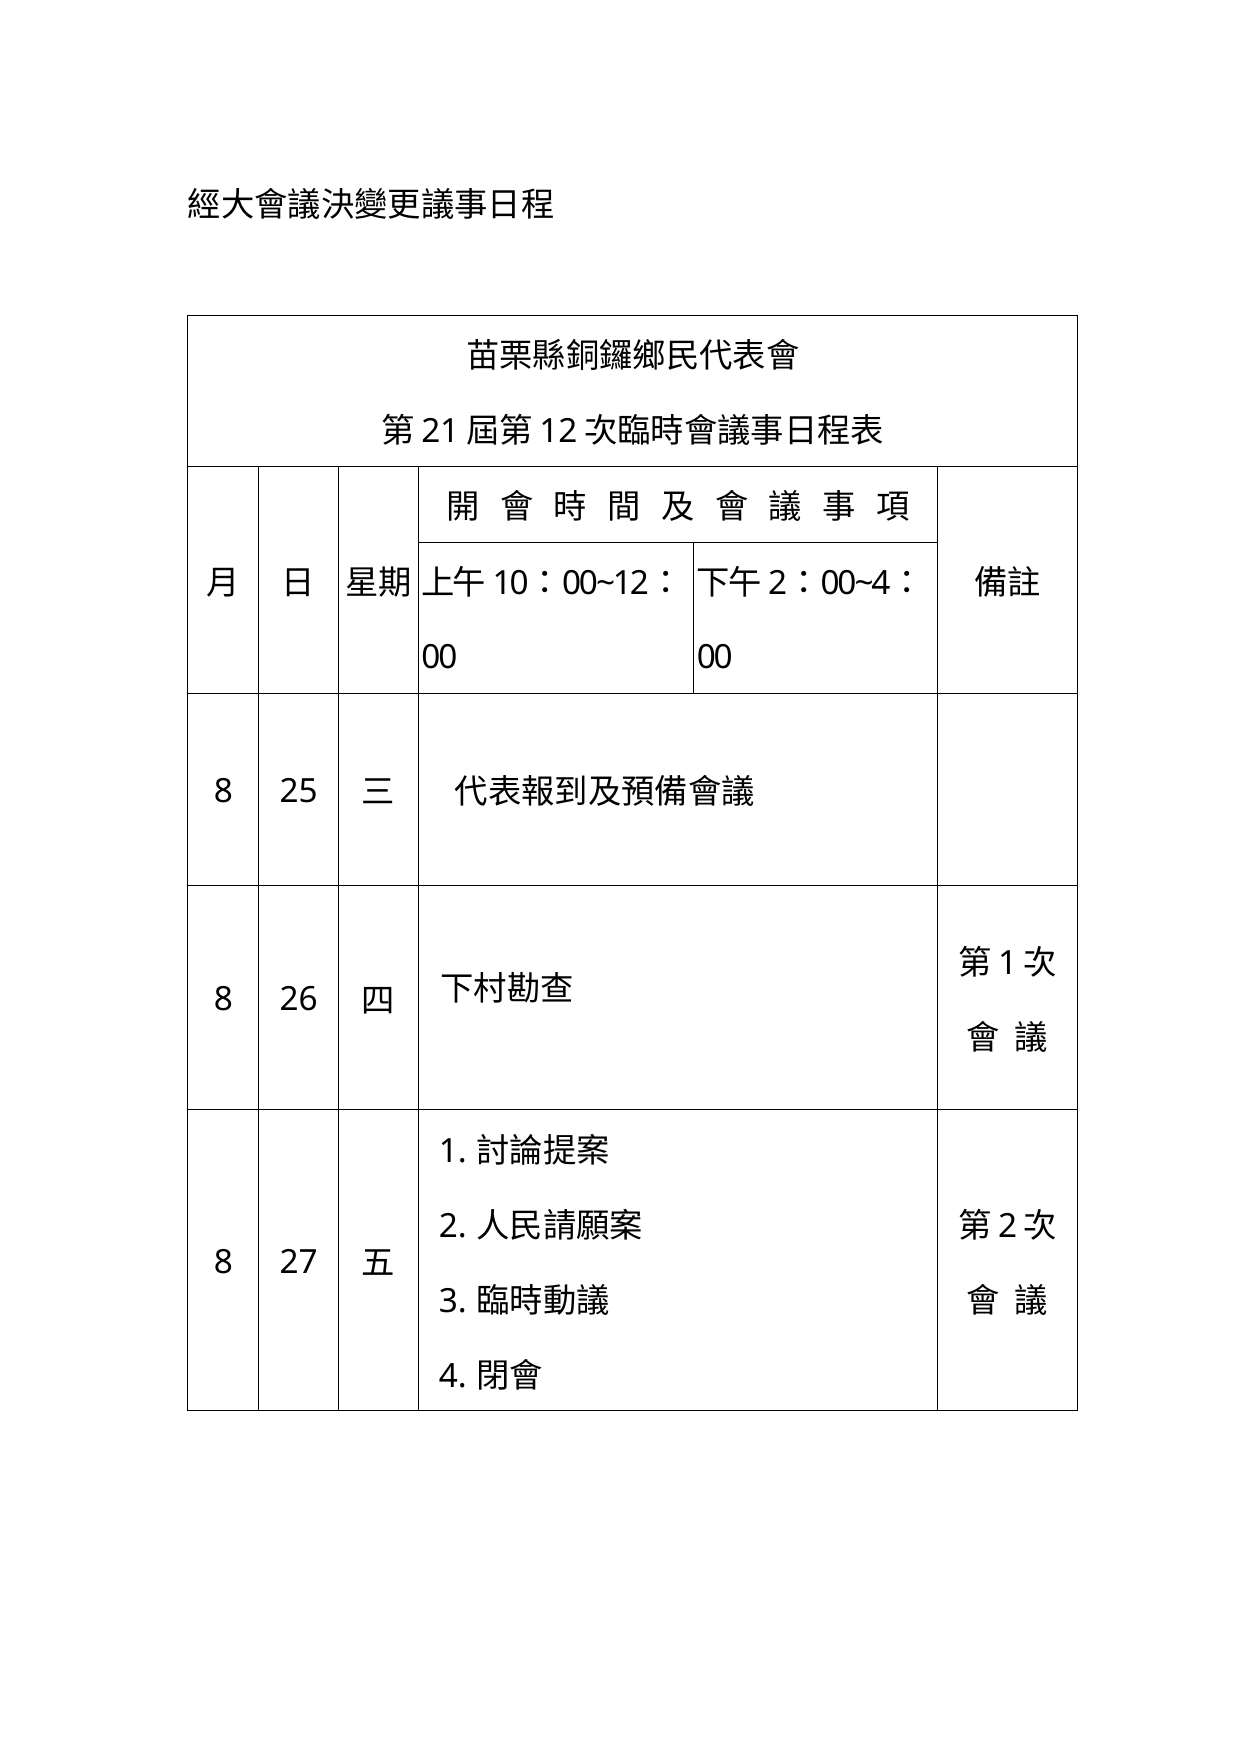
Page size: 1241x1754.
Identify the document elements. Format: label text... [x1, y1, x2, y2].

table_cell 五 [339, 1110, 418, 1410]
table_cell 月 [188, 467, 258, 693]
table_cell 26 [259, 886, 338, 1109]
table_cell 三 [339, 694, 418, 885]
table_cell 代表報到及預備會議 [419, 694, 937, 885]
table_cell 8 [188, 886, 258, 1109]
table_cell 下午2：00~4：00 [694, 543, 937, 693]
table_cell 四 [339, 886, 418, 1109]
table_cell 日 [259, 467, 338, 693]
table_cell 第2次 會 議 [938, 1110, 1077, 1410]
table_cell 25 [259, 694, 338, 885]
table_cell 上午10：00~12：00 [419, 543, 693, 693]
table_cell 8 [188, 694, 258, 885]
table_cell 星期 [339, 467, 418, 693]
table_cell 下村勘查 [419, 886, 937, 1109]
table_cell 討論提案 人民請願案 臨時動議 閉會 [419, 1110, 937, 1410]
table_cell 備註 [938, 467, 1077, 693]
table_cell 第1次 會 議 [938, 886, 1077, 1109]
text 經大會議決變更議事日程 [187, 164, 1053, 239]
table_header 苗栗縣銅鑼鄉民代表會 第21屆第12次臨時會議事日程表 [188, 316, 1077, 466]
table_cell 8 [188, 1110, 258, 1410]
table_cell [938, 694, 1077, 885]
table_cell 開會時間及會議事項 [419, 467, 937, 542]
table_cell 27 [259, 1110, 338, 1410]
